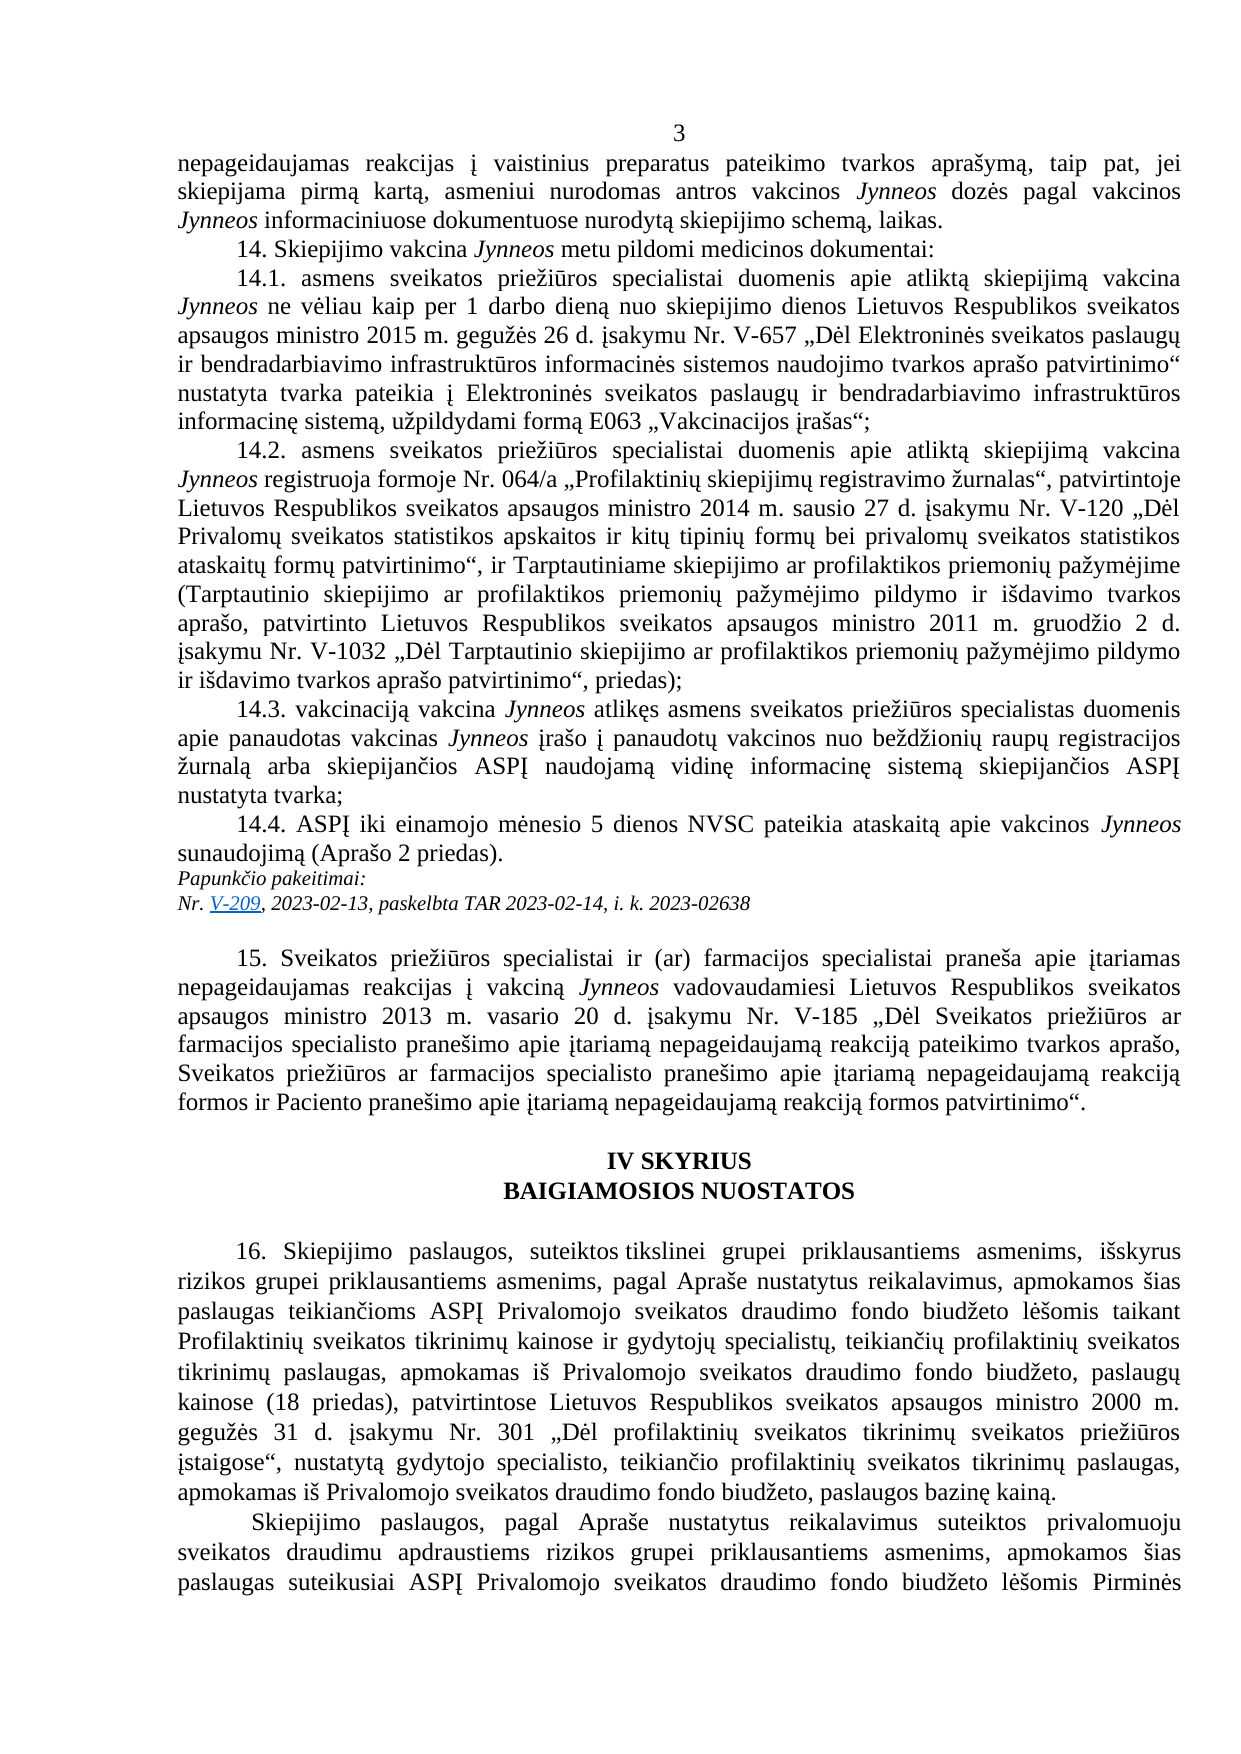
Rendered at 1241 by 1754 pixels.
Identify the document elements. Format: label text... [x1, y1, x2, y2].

text 14.3. vakcinaciją vakcina Jynneos atlikęs asmens sveikatos priežiūros specialistas duomenis apie panaudotas vakcinas Jynneos įrašo į panaudotų vakcinos nuo beždžionių raupų registracijos žurnalą arba skiepijančios ASPĮ naudojamą vidinę informacinę sistemą skiepijančios ASPĮ nustatyta tvarka; [177, 694, 1181, 809]
text Nr. V-209, 2023-02-13, paskelbta TAR 2023-02-14, i. k. 2023-02638 [177, 890, 1181, 914]
text IV SKYRIUS [177, 1146, 1181, 1174]
text 14.4. ASPĮ iki einamojo mėnesio 5 dienos NVSC pateikia ataskaitą apie vakcinos Jynneos sunaudojimą (Aprašo 2 priedas). [177, 809, 1181, 866]
text 15. Sveikatos priežiūros specialistai ir (ar) farmacijos specialistai praneša apie įtariamas nepageidaujamas reakcijas į vakciną Jynneos vadovaudamiesi Lietuvos Respublikos sveikatos apsaugos ministro 2013 m. vasario 20 d. įsakymu Nr. V-185 „Dėl Sveikatos priežiūros ar farmacijos specialisto pranešimo apie įtariamą nepageidaujamą reakciją pateikimo tvarkos aprašo, Sveikatos priežiūros ar farmacijos specialisto pranešimo apie įtariamą nepageidaujamą reakciją formos ir Paciento pranešimo apie įtariamą nepageidaujamą reakciją formos patvirtinimo“. [177, 943, 1181, 1116]
text 14. Skiepijimo vakcina Jynneos metu pildomi medicinos dokumentai: [177, 234, 1181, 263]
text 14.2. asmens sveikatos priežiūros specialistai duomenis apie atliktą skiepijimą vakcina Jynneos registruoja formoje Nr. 064/a „Profilaktinių skiepijimų registravimo žurnalas“, patvirtintoje Lietuvos Respublikos sveikatos apsaugos ministro 2014 m. sausio 27 d. įsakymu Nr. V-120 „Dėl Privalomų sveikatos statistikos apskaitos ir kitų tipinių formų bei privalomų sveikatos statistikos ataskaitų formų patvirtinimo“, ir Tarptautiniame skiepijimo ar profilaktikos priemonių pažymėjime (Tarptautinio skiepijimo ar profilaktikos priemonių pažymėjimo pildymo ir išdavimo tvarkos aprašo, patvirtinto Lietuvos Respublikos sveikatos apsaugos ministro 2011 m. gruodžio 2 d. įsakymu Nr. V-1032 „Dėl Tarptautinio skiepijimo ar profilaktikos priemonių pažymėjimo pildymo ir išdavimo tvarkos aprašo patvirtinimo“, priedas); [177, 435, 1181, 694]
text Skiepijimo paslaugos, pagal Apraše nustatytus reikalavimus suteiktos privalomuoju sveikatos draudimu apdraustiems rizikos grupei priklausantiems asmenims, apmokamos šias paslaugas suteikusiai ASPĮ Privalomojo sveikatos draudimo fondo biudžeto lėšomis Pirminės [177, 1507, 1181, 1596]
text 16. Skiepijimo paslaugos, suteiktos tikslinei grupei priklausantiems asmenims, išskyrus rizikos grupei priklausantiems asmenims, pagal Apraše nustatytus reikalavimus, apmokamos šias paslaugas teikiančioms ASPĮ Privalomojo sveikatos draudimo fondo biudžeto lėšomis taikant Profilaktinių sveikatos tikrinimų kainose ir gydytojų specialistų, teikiančių profilaktinių sveikatos tikrinimų paslaugas, apmokamas iš Privalomojo sveikatos draudimo fondo biudžeto, paslaugų kainose (18 priedas), patvirtintose Lietuvos Respublikos sveikatos apsaugos ministro 2000 m. gegužės 31 d. įsakymu Nr. 301 „Dėl profilaktinių sveikatos tikrinimų sveikatos priežiūros įstaigose“, nustatytą gydytojo specialisto, teikiančio profilaktinių sveikatos tikrinimų paslaugas, apmokamas iš Privalomojo sveikatos draudimo fondo biudžeto, paslaugos bazinę kainą. [177, 1236, 1181, 1506]
text nepageidaujamas reakcijas į vaistinius preparatus pateikimo tvarkos aprašymą, taip pat, jei skiepijama pirmą kartą, asmeniui nurodomas antros vakcinos Jynneos dozės pagal vakcinos Jynneos informaciniuose dokumentuose nurodytą skiepijimo schemą, laikas. [177, 148, 1181, 234]
text Papunkčio pakeitimai: [177, 866, 1181, 890]
text 14.1. asmens sveikatos priežiūros specialistai duomenis apie atliktą skiepijimą vakcina Jynneos ne vėliau kaip per 1 darbo dieną nuo skiepijimo dienos Lietuvos Respublikos sveikatos apsaugos ministro 2015 m. gegužės 26 d. įsakymu Nr. V-657 „Dėl Elektroninės sveikatos paslaugų ir bendradarbiavimo infrastruktūros informacinės sistemos naudojimo tvarkos aprašo patvirtinimo“ nustatyta tvarka pateikia į Elektroninės sveikatos paslaugų ir bendradarbiavimo infrastruktūros informacinę sistemą, užpildydami formą E063 „Vakcinacijos įrašas“; [177, 263, 1181, 435]
text BAIGIAMOSIOS NUOSTATOS [177, 1176, 1181, 1205]
